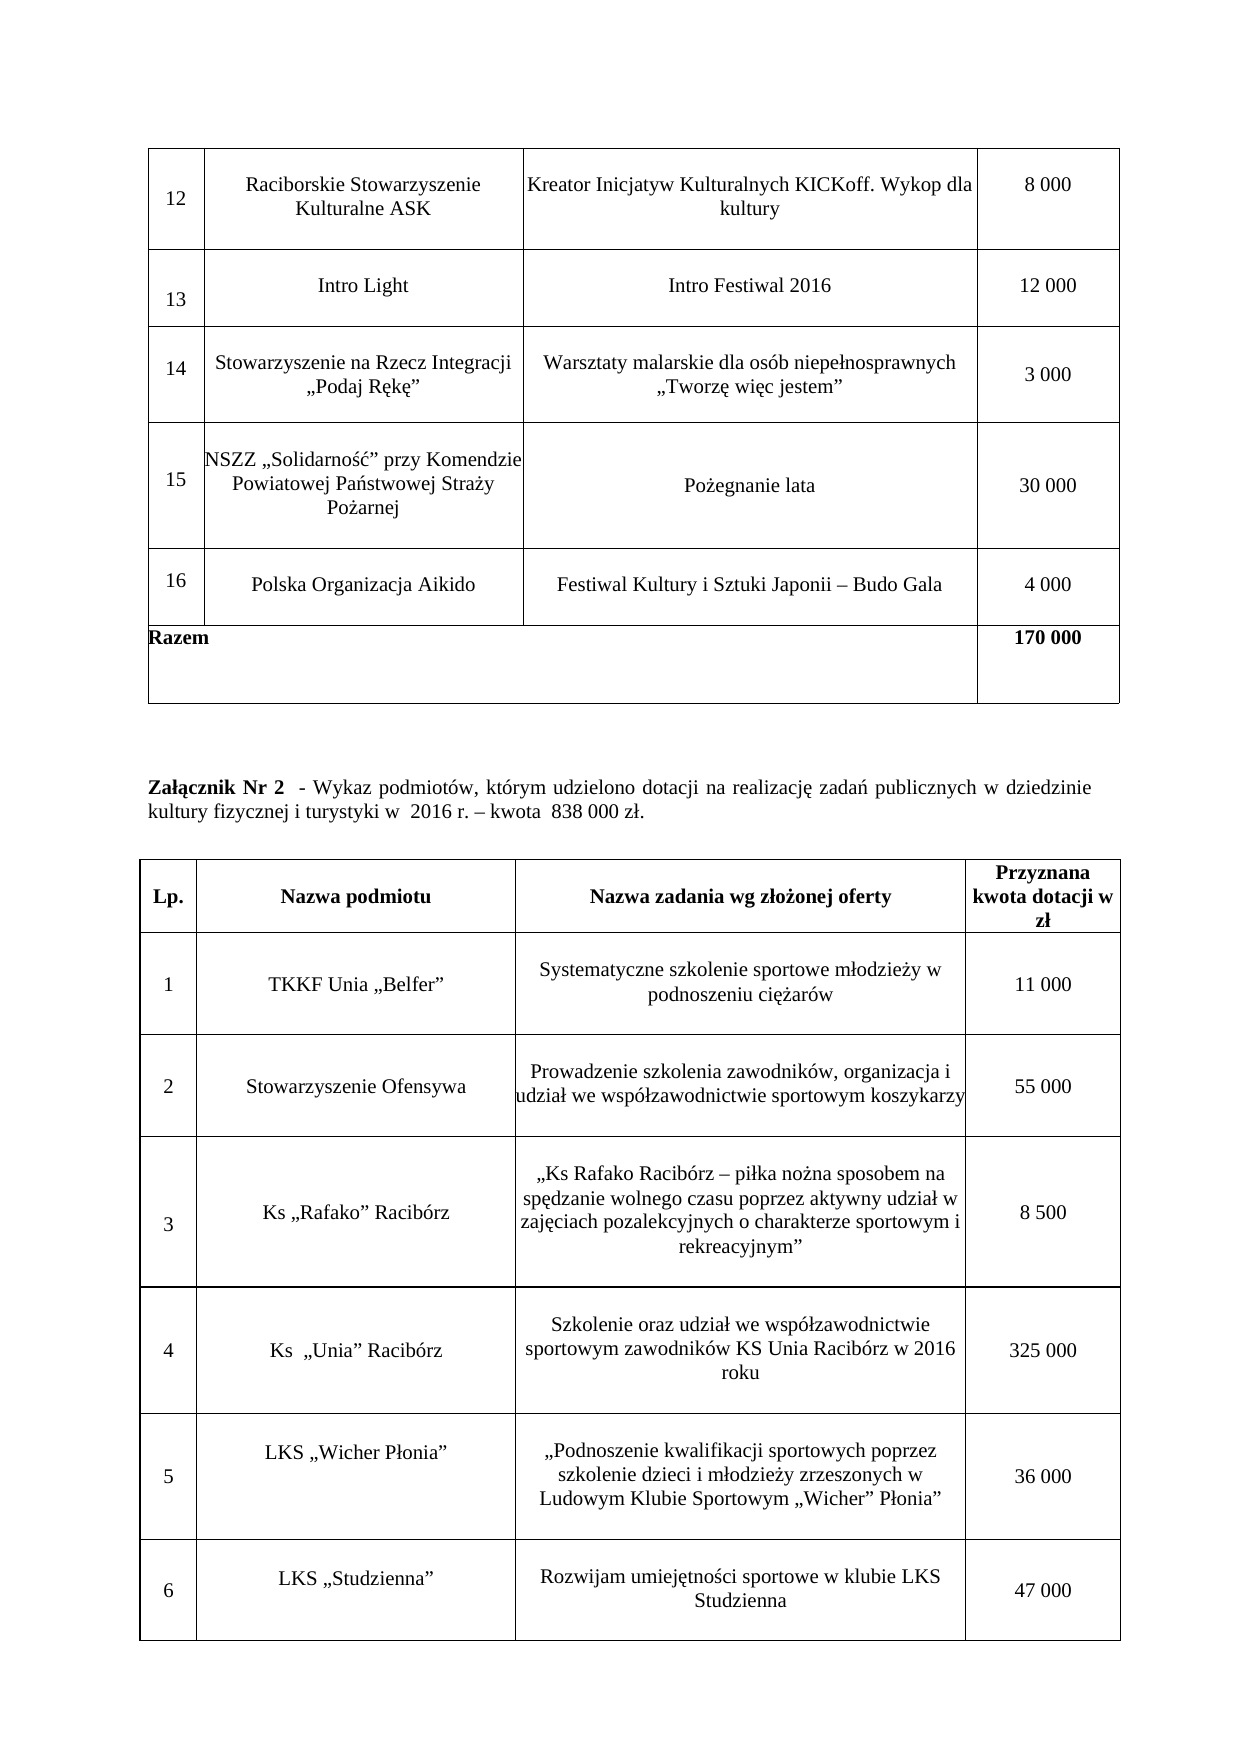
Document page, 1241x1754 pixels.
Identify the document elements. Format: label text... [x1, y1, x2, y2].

table_cell 3 [141, 1137, 196, 1286]
table_cell Festiwal Kultury i Sztuki Japonii – Budo Gala [524, 549, 977, 624]
table_cell 8 500 [966, 1137, 1120, 1286]
table_cell Pożegnanie lata [524, 423, 977, 547]
table_cell Polska Organizacja Aikido [205, 549, 523, 624]
table_cell Ks „Rafako” Racibórz [197, 1137, 515, 1286]
table_cell Intro Light [205, 250, 523, 326]
table_cell Raciborskie Stowarzyszenie Kulturalne ASK [205, 149, 523, 249]
table_cell Stowarzyszenie na Rzecz Integracji „Podaj Rękę” [205, 327, 523, 422]
table_cell 30 000 [978, 423, 1119, 547]
table_cell 15 [149, 423, 204, 547]
table_cell Kreator Inicjatyw Kulturalnych KICKoff. Wykop dla kultury [524, 149, 977, 249]
table_cell TKKF Unia „Belfer” [197, 933, 515, 1034]
table_cell 170 000 [978, 626, 1119, 703]
table_cell Ks „Unia” Racibórz [197, 1288, 515, 1412]
table_cell 325 000 [966, 1288, 1120, 1412]
table_cell 4 000 [978, 549, 1119, 624]
table_cell 36 000 [966, 1414, 1120, 1538]
text Załącznik Nr 2 - Wykaz podmiotów, którym udzielono dotacji na realizację zadań publicznych w dziedzinie kultury fizycznej i turystyki w 2016 r. – kwota 838 000 zł. [148, 775, 1093, 823]
table_cell Rozwijam umiejętności sportowe w klubie LKS Studzienna [516, 1540, 965, 1640]
table_cell 14 [149, 327, 204, 422]
table_cell 4 [141, 1288, 196, 1412]
table_cell 11 000 [966, 933, 1120, 1034]
table_cell 6 [141, 1540, 196, 1640]
table_cell Warsztaty malarskie dla osób niepełnosprawnych „Tworzę więc jestem” [524, 327, 977, 422]
table_header Nazwa podmiotu [197, 860, 515, 932]
table_cell Intro Festiwal 2016 [524, 250, 977, 326]
table_cell 2 [141, 1035, 196, 1136]
table_cell 5 [141, 1414, 196, 1538]
table_cell „Podnoszenie kwalifikacji sportowych poprzez szkolenie dzieci i młodzieży zrzeszonych w Ludowym Klubie Sportowym „Wicher” Płonia” [516, 1414, 965, 1538]
table_cell 13 [149, 250, 204, 326]
table_cell 12 [149, 149, 204, 249]
table_cell Razem [149, 626, 977, 703]
table_cell 55 000 [966, 1035, 1120, 1136]
table_cell 1 [141, 933, 196, 1034]
table_cell Stowarzyszenie Ofensywa [197, 1035, 515, 1136]
table_header Przyznana kwota dotacji w zł [966, 860, 1120, 932]
table_cell 12 000 [978, 250, 1119, 326]
table_header Nazwa zadania wg złożonej oferty [516, 860, 965, 932]
table_cell 8 000 [978, 149, 1119, 249]
table_cell 3 000 [978, 327, 1119, 422]
table_cell NSZZ „Solidarność” przy Komendzie Powiatowej Państwowej Straży Pożarnej [205, 423, 523, 547]
table_cell 47 000 [966, 1540, 1120, 1640]
table_cell Szkolenie oraz udział we współzawodnictwie sportowym zawodników KS Unia Racibórz w 2016 roku [516, 1288, 965, 1412]
table_cell LKS „Studzienna” [197, 1540, 515, 1640]
table_cell LKS „Wicher Płonia” [197, 1414, 515, 1538]
table_cell Prowadzenie szkolenia zawodników, organizacja i udział we współzawodnictwie sportowym koszykarzy [516, 1035, 965, 1136]
table_header Lp. [141, 860, 196, 932]
table_cell Systematyczne szkolenie sportowe młodzieży w podnoszeniu ciężarów [516, 933, 965, 1034]
table_cell 16 [149, 549, 204, 624]
table_cell „Ks Rafako Racibórz – piłka nożna sposobem na spędzanie wolnego czasu poprzez aktywny udział w zajęciach pozalekcyjnych o charakterze sportowym i rekreacyjnym” [516, 1137, 965, 1286]
